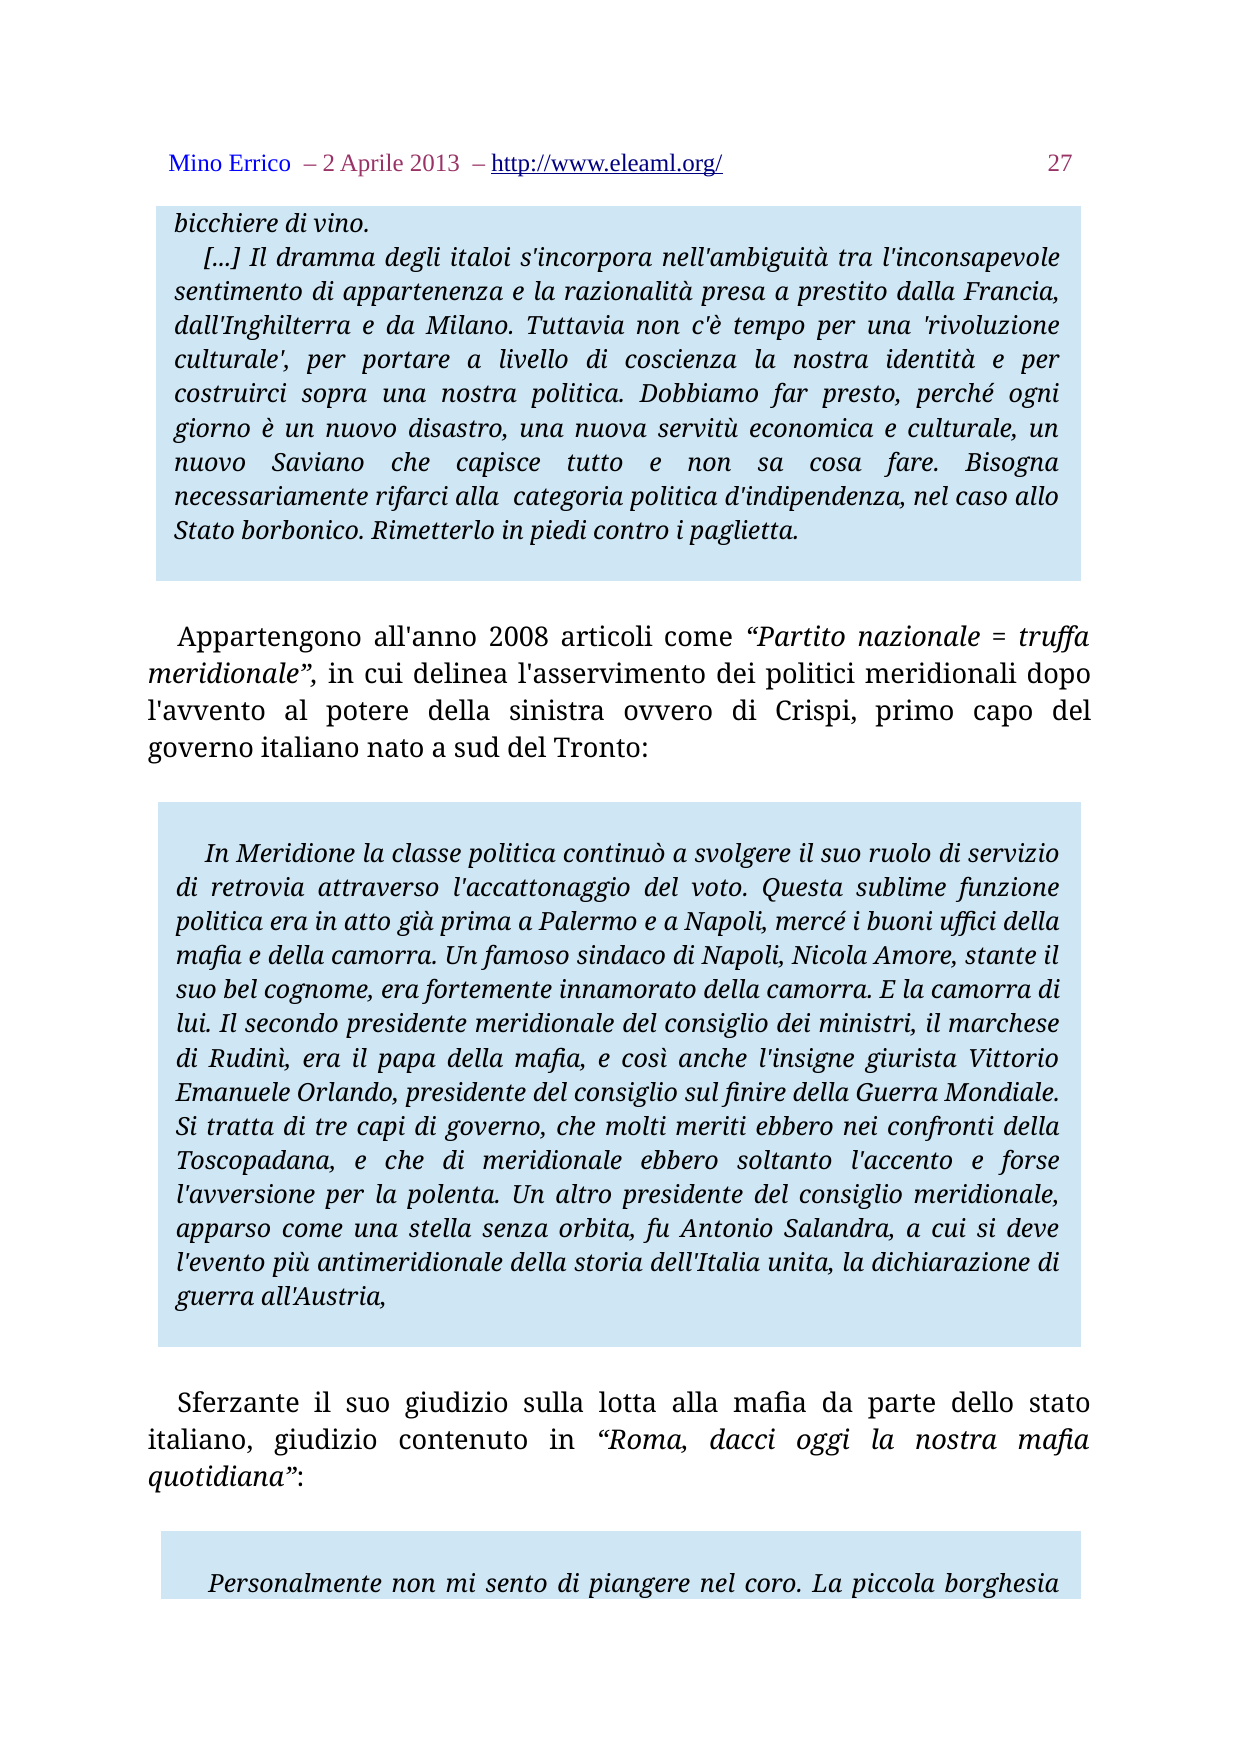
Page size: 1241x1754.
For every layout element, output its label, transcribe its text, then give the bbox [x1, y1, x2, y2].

table_header bicchiere di vino. [...] Il dramma degli italoi s'incorpora nell'ambiguità tra l'inconsapevole sentimento di appartenenza e la razionalità presa a prestito dalla Francia, dall'Inghilterra e da Milano. Tuttavia non c'è tempo per una 'rivoluzione culturale', per portare a livello di coscienza la nostra identità e per costruirci sopra una nostra politica. Dobbiamo far presto, perché ogni giorno è un nuovo disastro, una nuova servitù economica e culturale, un nuovo Saviano che capisce tutto e non sa cosa fare. Bisogna necessariamente rifarci alla categoria politica d'indipendenza, nel caso allo Stato borbonico. Rimetterlo in piedi contro i paglietta. [156, 206, 1081, 581]
table_header In Meridione la classe politica continuò a svolgere il suo ruolo di servizio di retrovia attraverso l'accattonaggio del voto. Questa sublime funzione politica era in atto già prima a Palermo e a Napoli, mercé i buoni uffici della mafia e della camorra. Un famoso sindaco di Napoli, Nicola Amore, stante il suo bel cognome, era fortemente innamorato della camorra. E la camorra di lui. Il secondo presidente meridionale del consiglio dei ministri, il marchese di Rudinì, era il papa della mafia, e così anche l'insigne giurista Vittorio Emanuele Orlando, presidente del consiglio sul finire della Guerra Mondiale. Si tratta di tre capi di governo, che molti meriti ebbero nei confronti della Toscopadana, e che di meridionale ebbero soltanto l'accento e forse l'avversione per la polenta. Un altro presidente del consiglio meridionale, apparso come una stella senza orbita, fu Antonio Salandra, a cui si deve l'evento più antimeridionale della storia dell'Italia unita, la dichiarazione di guerra all'Austria, [158, 802, 1081, 1347]
text Sferzante il suo giudizio sulla lotta alla mafia da parte dello stato italiano, giudizio contenuto in “Roma, dacci oggi la nostra mafia quotidiana”: [148, 1384, 1093, 1494]
table_header Personalmente non mi sento di piangere nel coro. La piccola borghesia [161, 1531, 1081, 1599]
text Appartengono all'anno 2008 articoli come “Partito nazionale = truffa meridionale”, in cui delinea l'asservimento dei politici meridionali dopo l'avvento al potere della sinistra ovvero di Crispi, primo capo del governo italiano nato a sud del Tronto: [148, 617, 1093, 765]
